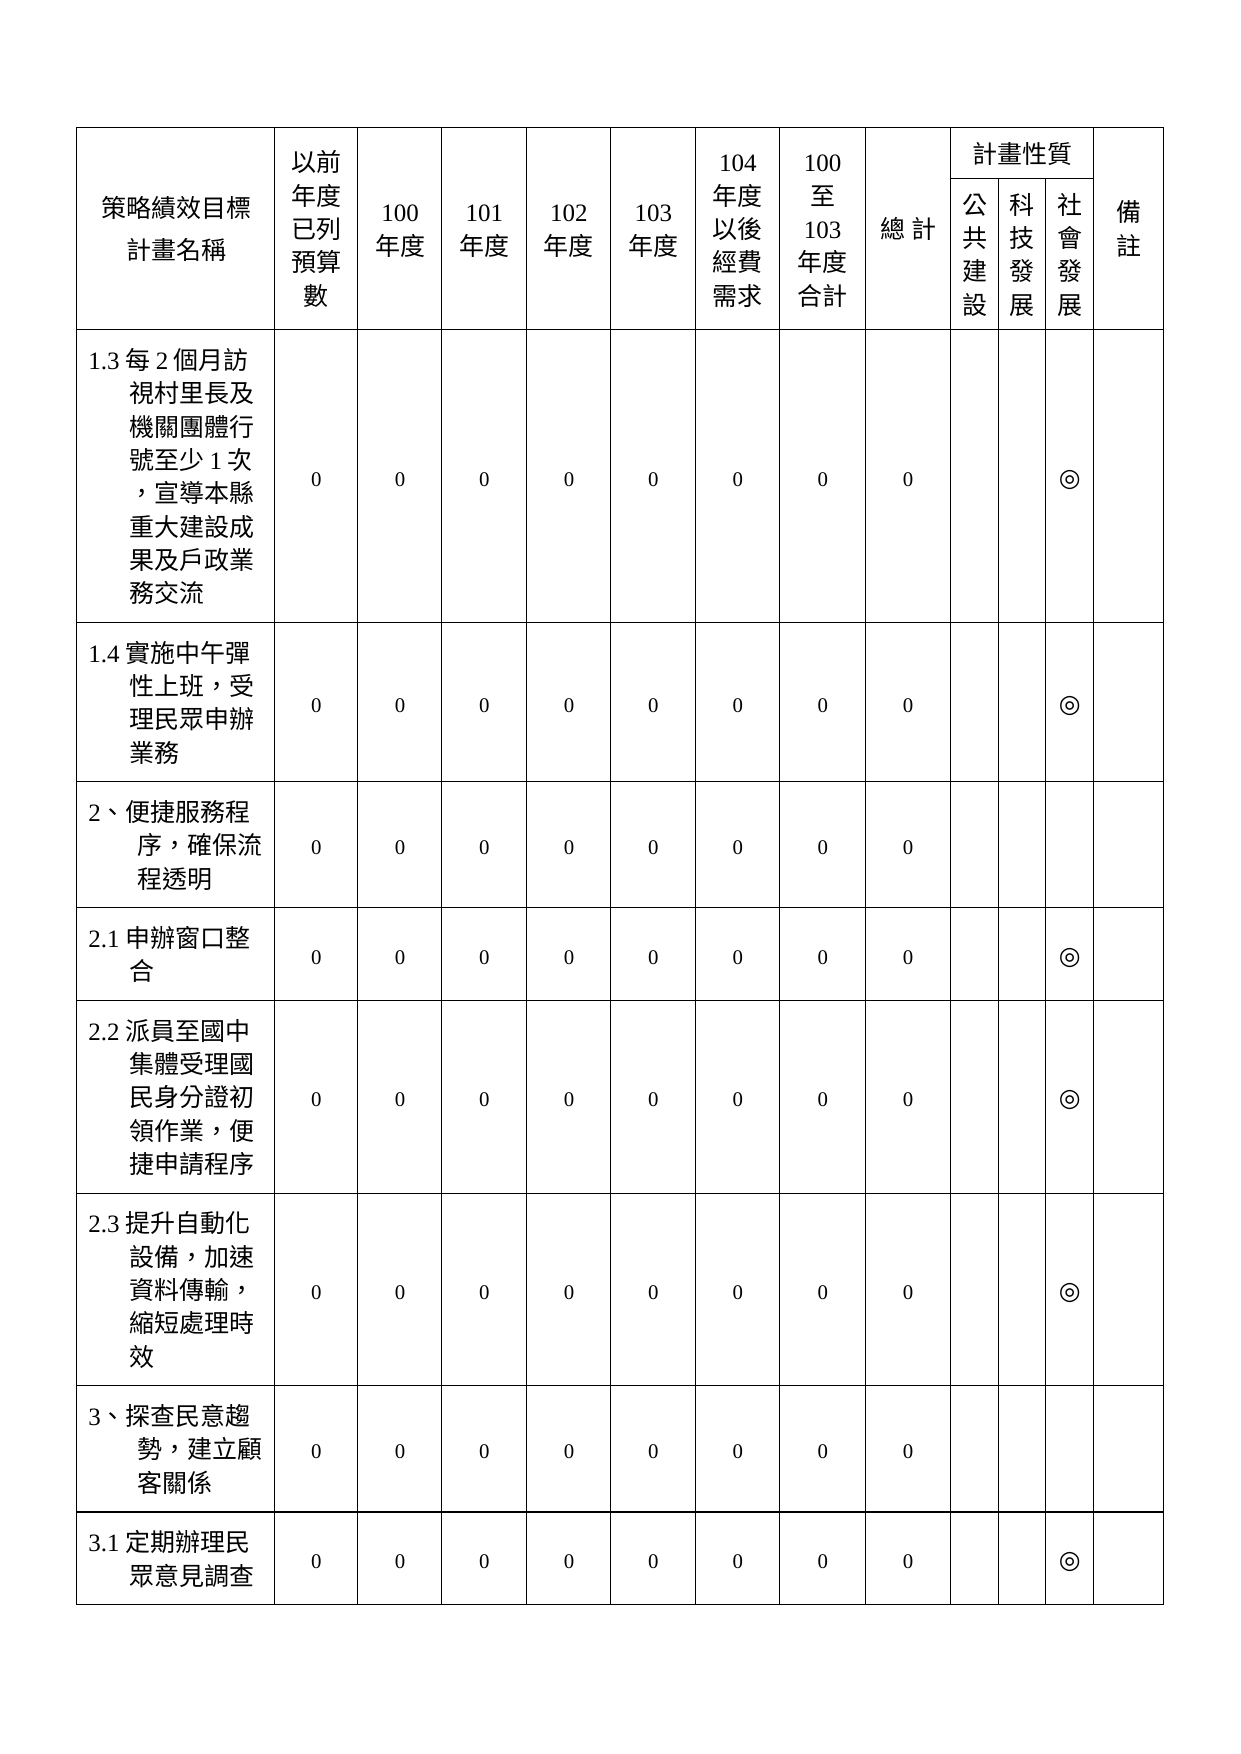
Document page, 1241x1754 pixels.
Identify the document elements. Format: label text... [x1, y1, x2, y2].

table_cell 0 [780, 908, 865, 1000]
table_cell 2.3 提升自動化設備，加速資料傳輸，縮短處理時效 [77, 1194, 274, 1385]
table_cell [1094, 1194, 1163, 1385]
table_cell [951, 330, 998, 622]
table_header 104年度以後經費需求 [696, 128, 779, 329]
table_cell [1094, 908, 1163, 1000]
table_cell [999, 1194, 1045, 1385]
table_header 策略績效目標 計畫名稱 [77, 128, 274, 329]
table_cell 0 [780, 1194, 865, 1385]
table_cell [1094, 1001, 1163, 1193]
table_cell 0 [275, 782, 357, 907]
table_cell [951, 1513, 998, 1604]
table_cell 0 [866, 330, 950, 622]
table_cell 0 [358, 330, 441, 622]
table_cell 0 [442, 330, 526, 622]
table_header 計畫性質 [951, 128, 1093, 178]
table_cell 0 [611, 623, 695, 781]
table_cell 0 [527, 1513, 610, 1604]
table_cell [999, 1001, 1045, 1193]
table_cell 0 [611, 1194, 695, 1385]
table_cell 0 [358, 1513, 441, 1604]
table_cell ◎ [1046, 1513, 1093, 1604]
table_cell 0 [358, 908, 441, 1000]
table_cell 0 [358, 1386, 441, 1511]
table_cell 0 [527, 1001, 610, 1193]
table_cell 0 [866, 782, 950, 907]
table_cell 0 [275, 1386, 357, 1511]
table_cell 0 [866, 623, 950, 781]
table_cell ◎ [1046, 908, 1093, 1000]
table_cell [1094, 1386, 1163, 1511]
table_header 以前年度已列預算數 [275, 128, 357, 329]
table_cell 0 [275, 1513, 357, 1604]
table_cell 0 [527, 623, 610, 781]
table_cell 0 [866, 1001, 950, 1193]
table_cell 0 [696, 1194, 779, 1385]
table_cell 0 [780, 1001, 865, 1193]
table_cell 便捷服務程序，確保流程透明 [77, 782, 274, 907]
table_cell 0 [696, 908, 779, 1000]
table_cell 0 [780, 1513, 865, 1604]
table_cell 0 [611, 1513, 695, 1604]
table_cell 0 [442, 1513, 526, 1604]
table_cell 0 [275, 908, 357, 1000]
table_cell 0 [358, 1001, 441, 1193]
table_cell 0 [527, 782, 610, 907]
table_cell 探查民意趨勢，建立顧客關係 [77, 1386, 274, 1511]
table_cell 0 [275, 330, 357, 622]
table_header 100至103年度合計 [780, 128, 865, 329]
table_cell [999, 1513, 1045, 1604]
table_cell 0 [696, 330, 779, 622]
table_cell 0 [527, 908, 610, 1000]
table_cell 科技發展 [999, 179, 1045, 329]
table_header 備註 [1094, 128, 1163, 329]
table_cell 0 [696, 1513, 779, 1604]
table_cell 0 [866, 1194, 950, 1385]
table_cell 0 [442, 782, 526, 907]
table_cell [999, 330, 1045, 622]
table_cell 0 [358, 1194, 441, 1385]
table_cell ◎ [1046, 623, 1093, 781]
table_header 100年度 [358, 128, 441, 329]
table_cell [999, 908, 1045, 1000]
table_cell [1046, 1386, 1093, 1511]
table_cell 0 [442, 1194, 526, 1385]
table_cell 0 [442, 1386, 526, 1511]
table_cell [1094, 1513, 1163, 1604]
table_cell [1094, 782, 1163, 907]
table_cell [1094, 330, 1163, 622]
table_cell 0 [358, 623, 441, 781]
table_cell [999, 623, 1045, 781]
table_cell ◎ [1046, 1001, 1093, 1193]
table_cell [999, 782, 1045, 907]
table_cell 1.3 每2個月訪視村里長及機關團體行號至少1次，宣導本縣重大建設成果及戶政業務交流 [77, 330, 274, 622]
table_cell 3.1 定期辦理民眾意見調查 [77, 1513, 274, 1604]
table_cell 0 [442, 908, 526, 1000]
table_cell [951, 1194, 998, 1385]
table_cell 0 [611, 1001, 695, 1193]
table_cell 0 [696, 1386, 779, 1511]
table_cell 社會發展 [1046, 179, 1093, 329]
table_cell [951, 782, 998, 907]
table_cell 0 [696, 1001, 779, 1193]
table_cell [951, 1386, 998, 1511]
table_cell 1.4 實施中午彈性上班，受理民眾申辦業務 [77, 623, 274, 781]
table_cell 0 [780, 782, 865, 907]
table_cell 0 [866, 1513, 950, 1604]
table_header 101年度 [442, 128, 526, 329]
table_cell 0 [866, 908, 950, 1000]
table_cell 0 [780, 330, 865, 622]
table_cell 0 [866, 1386, 950, 1511]
table_cell [951, 623, 998, 781]
table_cell 0 [611, 330, 695, 622]
table_cell 0 [611, 782, 695, 907]
table_cell 0 [275, 1001, 357, 1193]
table_cell [1046, 782, 1093, 907]
table_cell 0 [696, 782, 779, 907]
table_cell 0 [527, 1386, 610, 1511]
table_cell ◎ [1046, 330, 1093, 622]
table_cell [951, 908, 998, 1000]
table_cell 0 [275, 623, 357, 781]
table_cell 0 [780, 1386, 865, 1511]
table_cell 0 [611, 1386, 695, 1511]
table_cell 0 [527, 1194, 610, 1385]
table_cell 0 [442, 623, 526, 781]
table_cell 2.1 申辦窗口整合 [77, 908, 274, 1000]
table_header 103年度 [611, 128, 695, 329]
table_cell 0 [780, 623, 865, 781]
table_cell ◎ [1046, 1194, 1093, 1385]
table_cell 0 [611, 908, 695, 1000]
table_cell 2.2 派員至國中集體受理國民身分證初領作業，便捷申請程序 [77, 1001, 274, 1193]
table_header 總 計 [866, 128, 950, 329]
table_cell [1094, 623, 1163, 781]
table_cell [999, 1386, 1045, 1511]
table_cell [951, 1001, 998, 1193]
table_header 102年度 [527, 128, 610, 329]
table_cell 0 [442, 1001, 526, 1193]
table_cell 0 [358, 782, 441, 907]
table_cell 0 [696, 623, 779, 781]
table_cell 公共建設 [951, 179, 998, 329]
table_cell 0 [275, 1194, 357, 1385]
table_cell 0 [527, 330, 610, 622]
